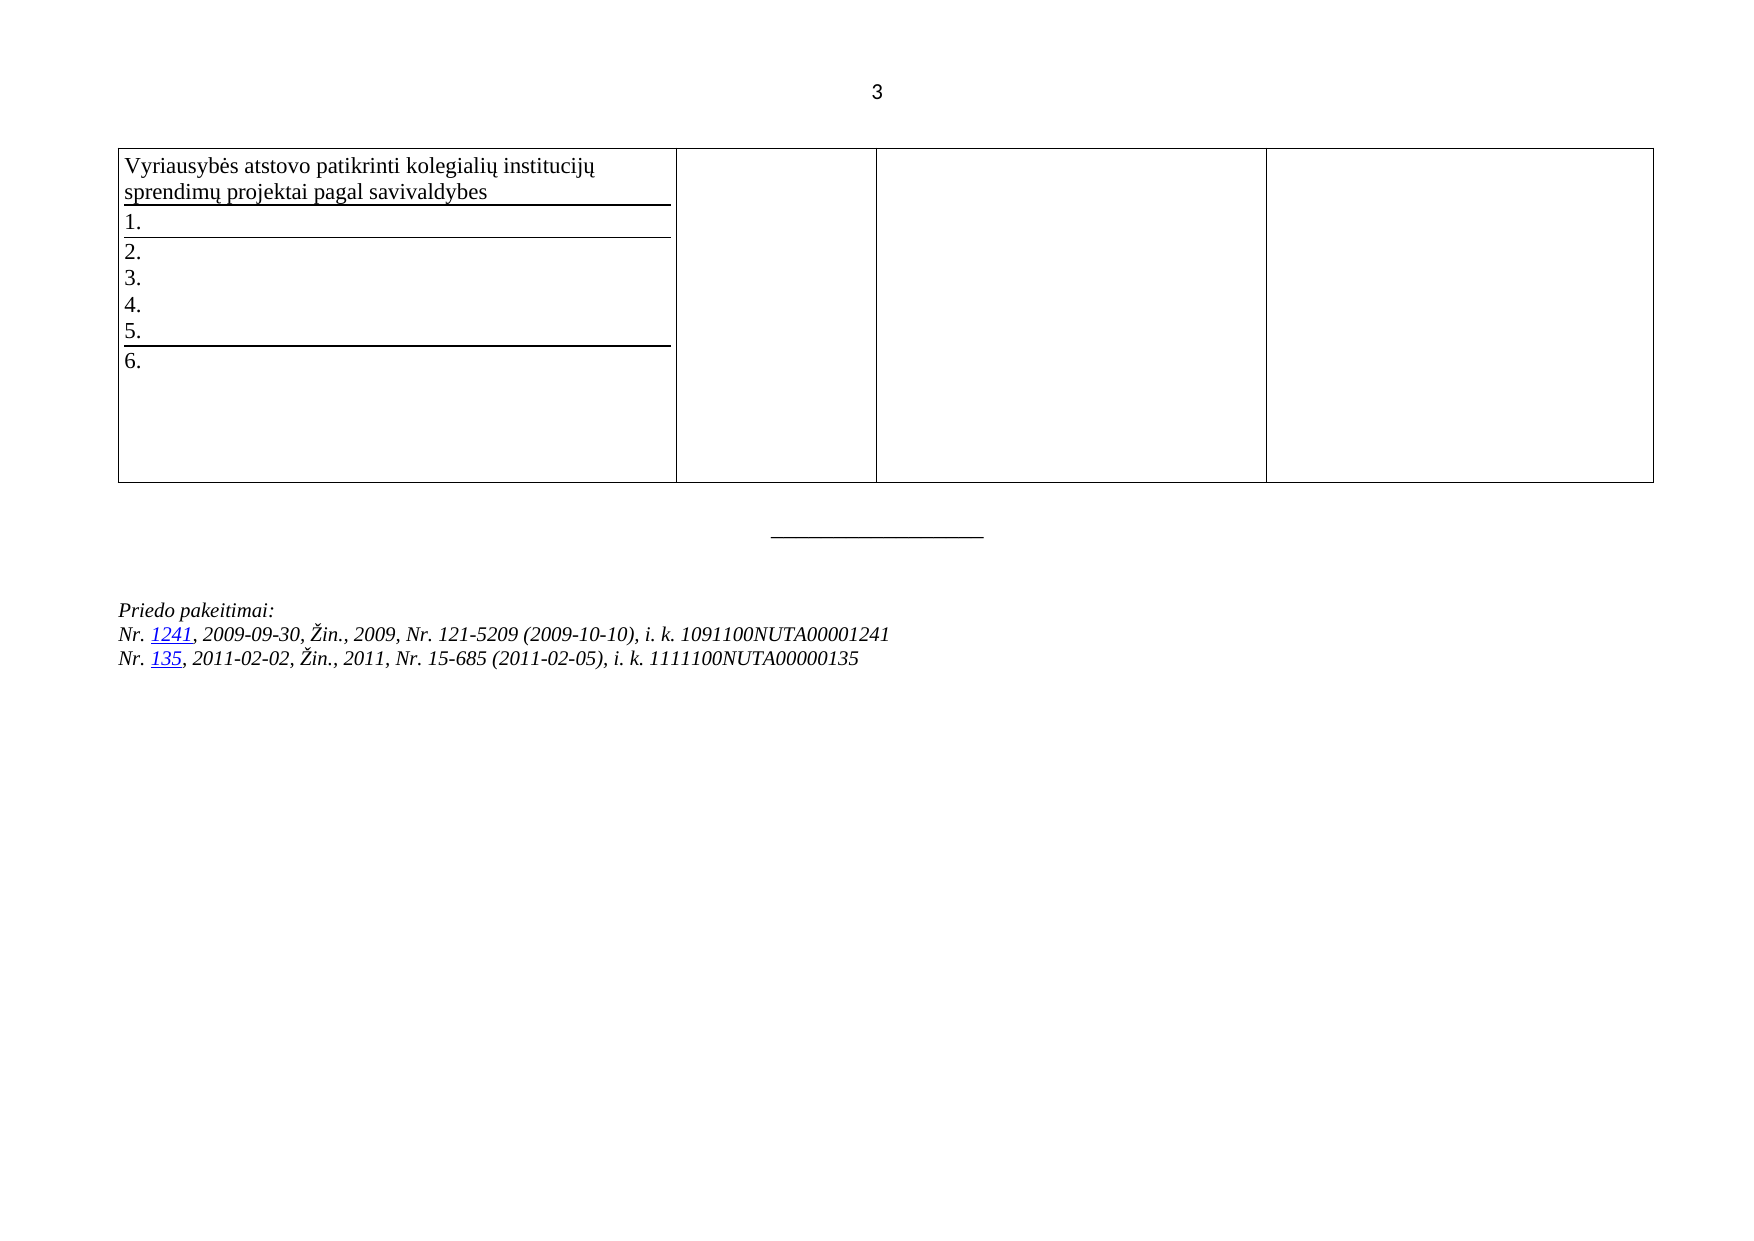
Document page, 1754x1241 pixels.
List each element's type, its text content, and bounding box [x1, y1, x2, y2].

text _________________ [118, 512, 1636, 540]
text Priedo pakeitimai: [118, 598, 1636, 622]
text Nr. 135, 2011-02-02, Žin., 2011, Nr. 15-685 (2011-02-05), i. k. 1111100NUTA00000135 [118, 646, 1636, 670]
table_cell [877, 149, 1266, 482]
text Nr. 1241, 2009-09-30, Žin., 2009, Nr. 121-5209 (2009-10-10), i. k. 1091100NUTA00001241 [118, 622, 1636, 646]
table_cell [677, 149, 876, 482]
table_cell Vyriausybės atstovo patikrinti kolegialių institucijų sprendimų projektai pagal savivaldybes 1. 2. 3. 4. 5. 6. [119, 149, 676, 482]
table_cell [1267, 149, 1653, 482]
